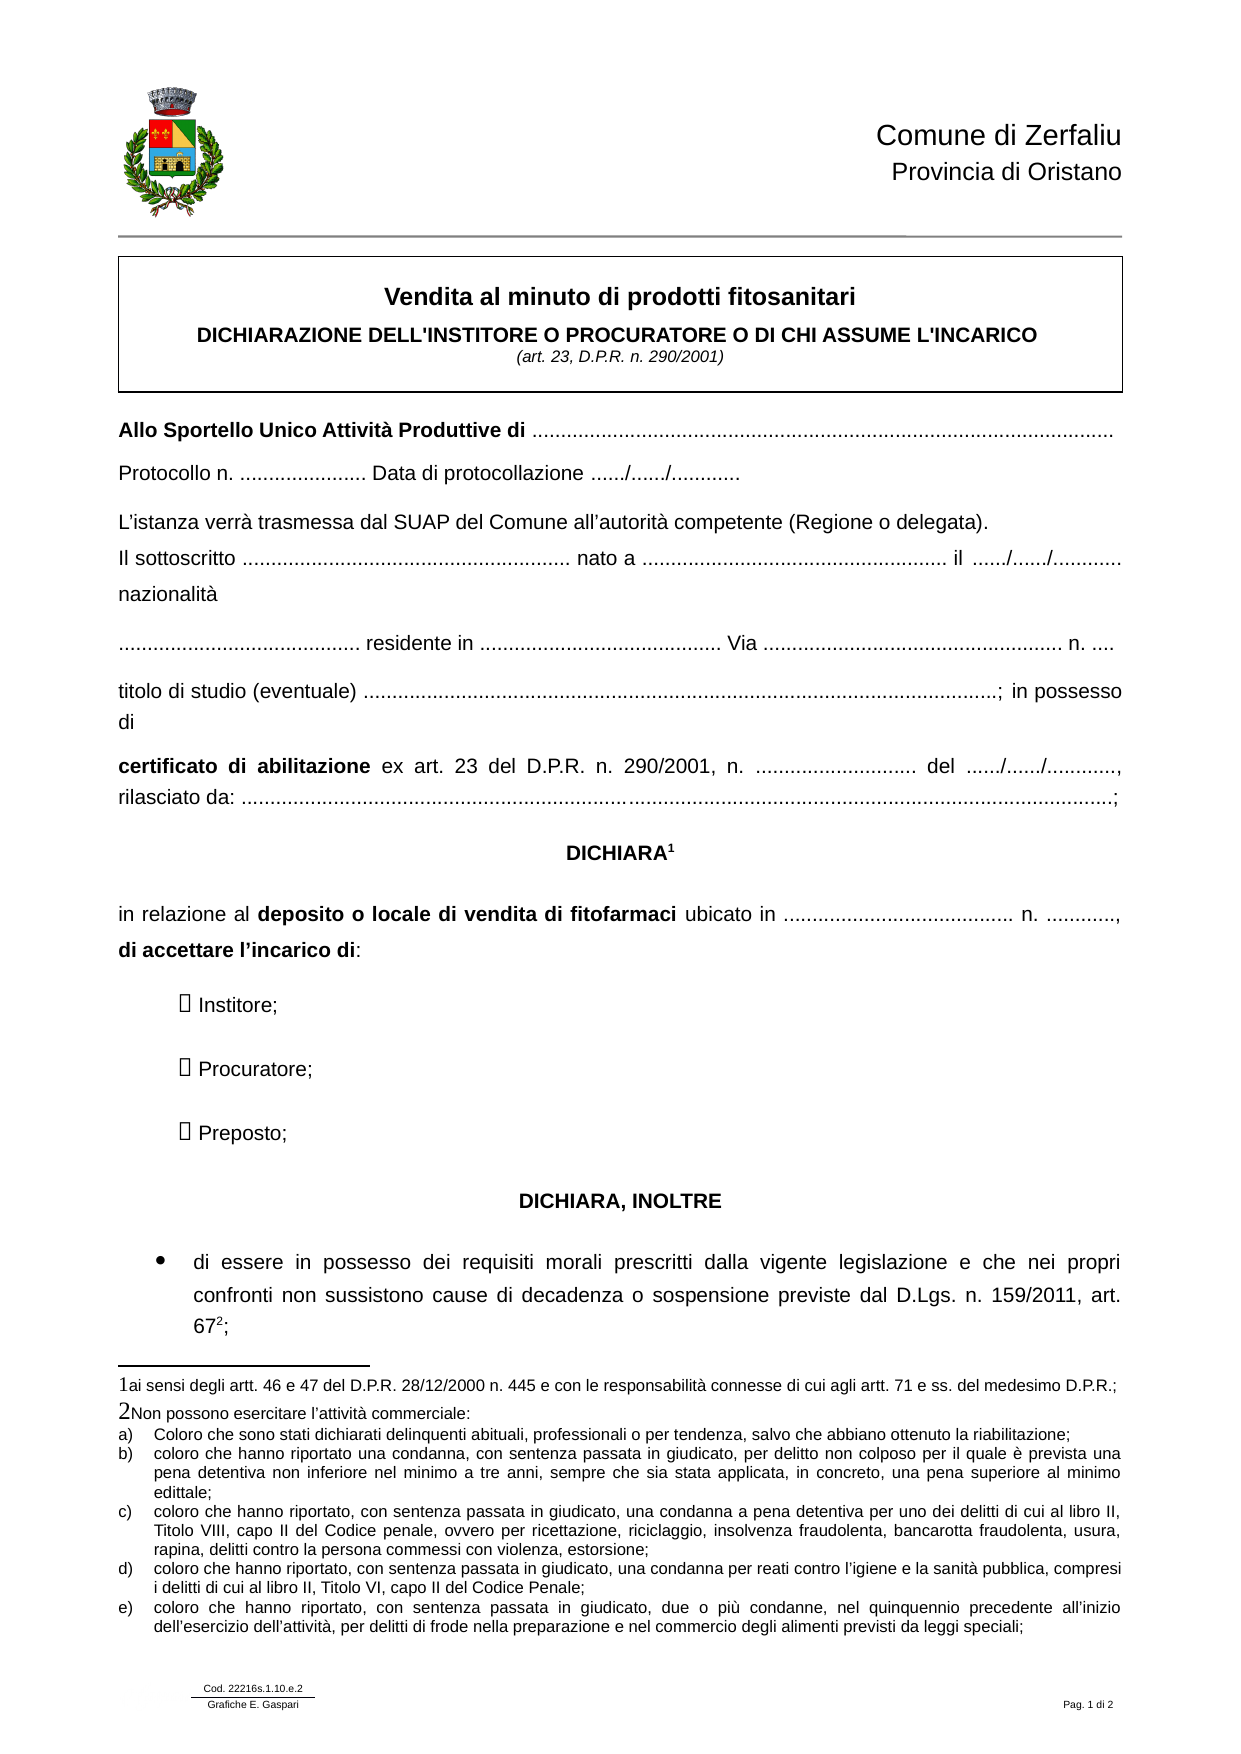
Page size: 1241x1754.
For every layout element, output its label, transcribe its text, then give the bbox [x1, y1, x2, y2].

text Comune di Zerfaliu [224, 118, 1122, 152]
list coloro che hanno riportato, con sentenza passata in giudicato, una condanna a pena detentiva per uno dei delitti di cui al libro II, Titolo VIII, capo II del Codice penale, ovvero per ricettazione, riciclaggio, insolvenza fraudolenta, bancarotta fraudolenta, usura, rapina, delitti contro la persona commessi con violenza, estorsione; [118, 1502, 1122, 1559]
text DICHIARA [118, 841, 1122, 865]
text DICHIARA, INOLTRE [118, 1189, 1122, 1213]
text .......................................... residente in .......................................... Via .................................................... n. .... [118, 630, 1122, 654]
text Il sottoscritto ......................................................... nato a ..................................................... il ....../....../............ nazionalità [118, 546, 1122, 606]
text  Preposto; [177, 1113, 1122, 1147]
text Protocollo n. ...................... Data di protocollazione ....../....../............ [118, 461, 1122, 485]
text ai sensi degli artt. 46 e 47 del D.P.R. 28/12/2000 n. 445 e con le responsabilità connesse di cui agli artt. 71 e ss. del medesimo D.P.R.; [118, 1372, 1122, 1396]
list Non possono esercitare l’attività commerciale: [118, 1396, 1122, 1425]
text  Procuratore; [177, 1050, 1122, 1084]
text certificato di abilitazione ex art. 23 del D.P.R. n. 290/2001, n. ............................ del ....../....../............, rilasciato da: .......................................................................................................................................................; [118, 753, 1122, 809]
list coloro che hanno riportato, con sentenza passata in giudicato, una condanna per reati contro l’igiene e la sanità pubblica, compresi i delitti di cui al libro II, Titolo VI, capo II del Codice Penale; [118, 1559, 1122, 1597]
list di essere in possesso dei requisiti morali prescritti dalla vigente legislazione e che nei propri confronti non sussistono cause di decadenza o sospensione previste dal D.Lgs. n. 159/2011, art. 67; [156, 1250, 1122, 1337]
list Coloro che sono stati dichiarati delinquenti abituali, professionali o per tendenza, salvo che abbiano ottenuto la riabilitazione; [118, 1425, 1122, 1444]
text Provincia di Oristano [224, 157, 1122, 185]
text L’istanza verrà trasmessa dal SUAP del Comune all’autorità competente (Regione o delegata). [118, 509, 1122, 533]
text  Institore; [177, 986, 1122, 1020]
text Allo Sportello Unico Attività Produttive di ..................................................................................................... [118, 417, 1122, 441]
list coloro che hanno riportato una condanna, con sentenza passata in giudicato, per delitto non colposo per il quale è prevista una pena detentiva non inferiore nel minimo a tre anni, sempre che sia stata applicata, in concreto, una pena superiore al minimo edittale; [118, 1444, 1122, 1502]
list coloro che hanno riportato, con sentenza passata in giudicato, due o più condanne, nel quinquennio precedente all’inizio dell’esercizio dell’attività, per delitti di frode nella preparazione e nel commercio degli alimenti previsti da leggi speciali; [118, 1597, 1122, 1636]
text titolo di studio (eventuale) ..............................................................................................................; in possesso di [118, 679, 1122, 734]
text in relazione al deposito o locale di vendita di fitofarmaci ubicato in ........................................ n. ............, di accettare l’incarico di: [118, 902, 1122, 962]
table_header Vendita al minuto di prodotti fitosanitari DICHIARAZIONE DELL'INSTITORE O PROCURATORE O DI CHI ASSUME L'INCARICO (art. 23, D.P.R. n. 290/2001) [119, 257, 1122, 391]
picture [122, 87, 224, 219]
